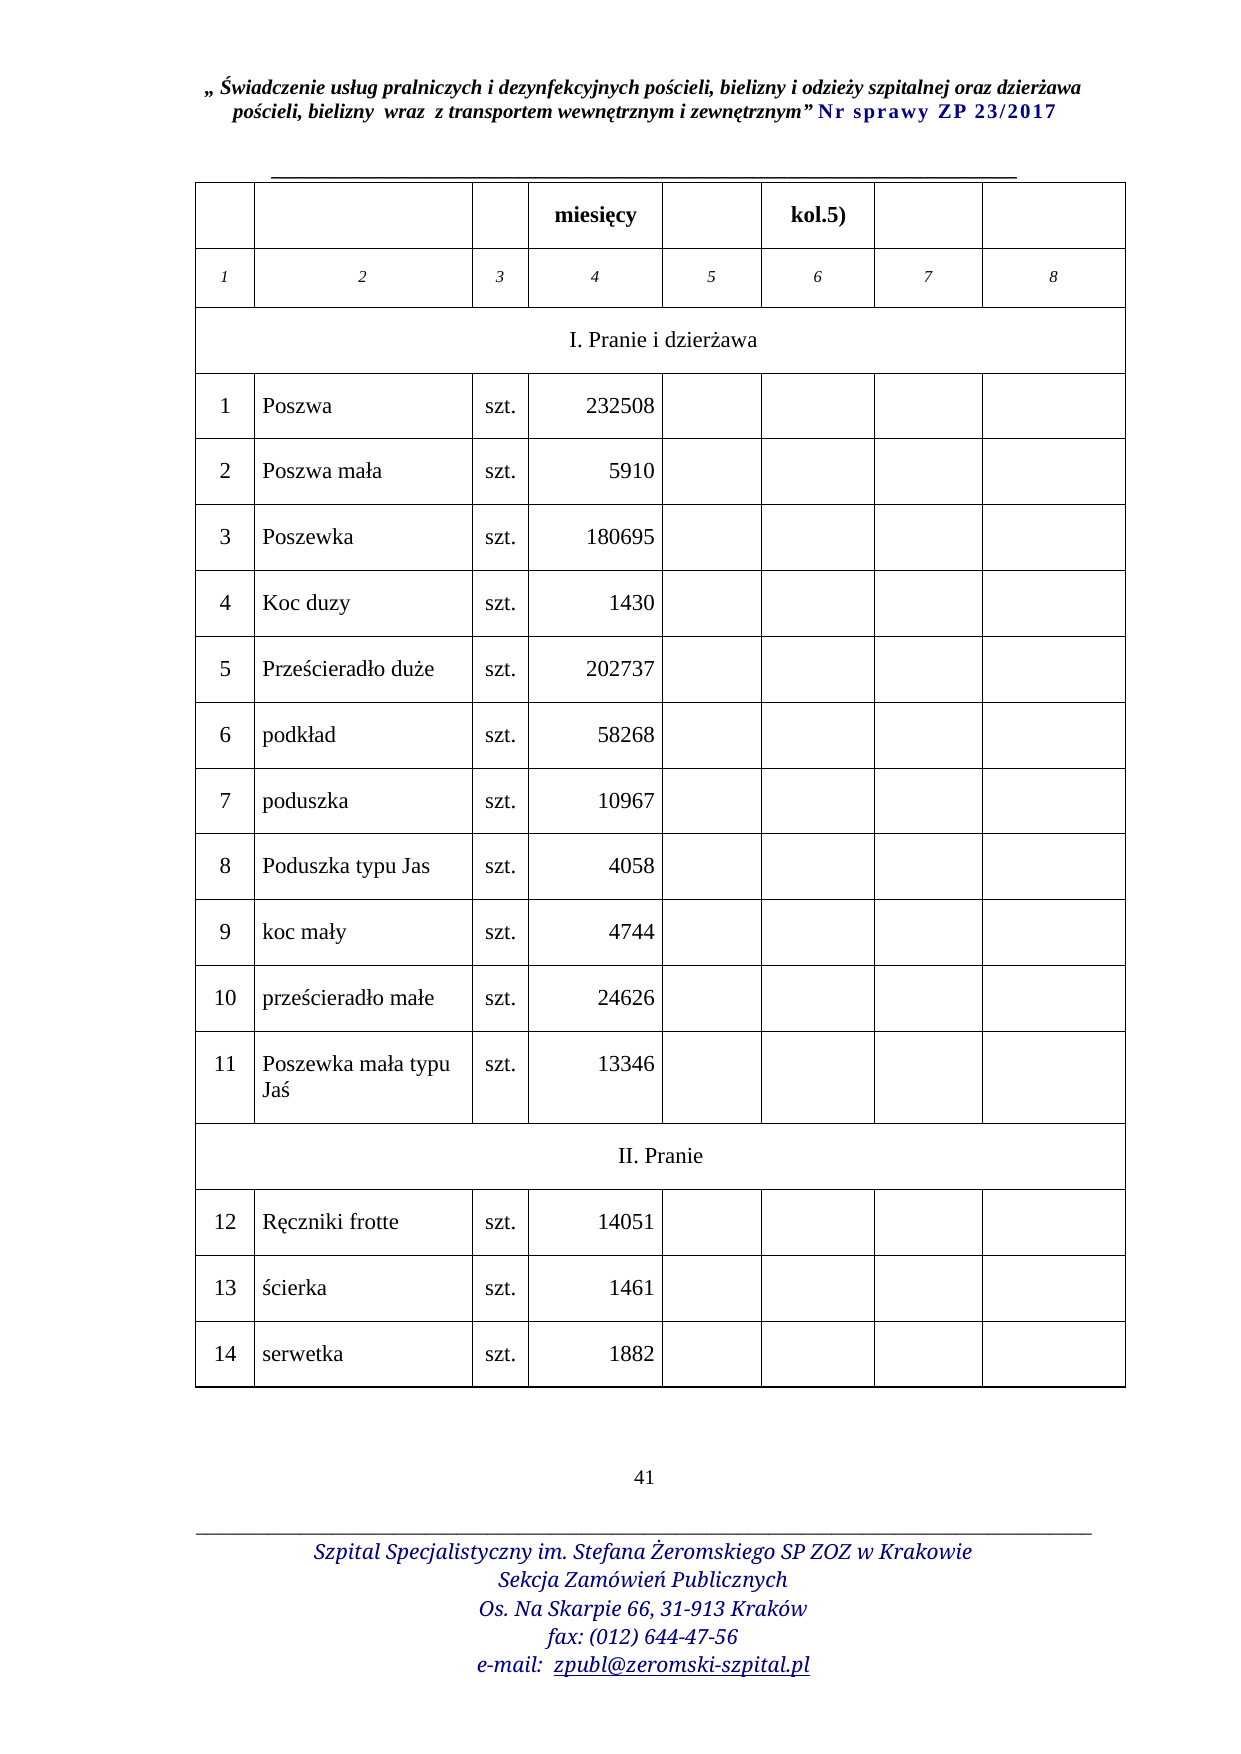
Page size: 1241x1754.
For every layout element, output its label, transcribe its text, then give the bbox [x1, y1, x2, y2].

table_cell [762, 703, 874, 767]
table_cell szt. [473, 1322, 528, 1386]
table_cell [663, 1256, 761, 1321]
table_cell Prześcieradło duże [255, 637, 472, 702]
table_cell [762, 1190, 874, 1255]
table_cell [663, 1322, 761, 1386]
table_cell podkład [255, 703, 472, 767]
table_cell 9 [196, 900, 254, 965]
table_cell [762, 637, 874, 702]
table_cell [875, 1256, 982, 1321]
table_cell 5910 [529, 439, 662, 504]
table_cell [663, 703, 761, 767]
table_cell 6 [762, 249, 874, 307]
table_cell Poszewka [255, 505, 472, 570]
table_cell [875, 1322, 982, 1386]
table_cell 1882 [529, 1322, 662, 1386]
table_cell szt. [473, 900, 528, 965]
table_cell 13 [196, 1256, 254, 1321]
table_header [663, 183, 761, 248]
table_cell [875, 900, 982, 965]
table_cell 232508 [529, 374, 662, 438]
table_cell [663, 834, 761, 899]
table_cell [663, 374, 761, 438]
table_cell [663, 505, 761, 570]
table_cell szt. [473, 571, 528, 636]
table_cell 3 [196, 505, 254, 570]
table_cell [983, 571, 1125, 636]
table_cell szt. [473, 703, 528, 767]
table_cell [663, 1190, 761, 1255]
table_cell 14 [196, 1322, 254, 1386]
table_cell [762, 1256, 874, 1321]
table_cell koc mały [255, 900, 472, 965]
table_cell szt. [473, 1032, 528, 1123]
table_cell 11 [196, 1032, 254, 1123]
table_header [196, 183, 254, 248]
table_cell [983, 637, 1125, 702]
table_cell [983, 769, 1125, 833]
table_cell Ręczniki frotte [255, 1190, 472, 1255]
table_cell szt. [473, 769, 528, 833]
table_cell 6 [196, 703, 254, 767]
table_cell szt. [473, 1256, 528, 1321]
table_cell [663, 769, 761, 833]
table_cell [875, 834, 982, 899]
table_cell 8 [196, 834, 254, 899]
table_cell 13346 [529, 1032, 662, 1123]
table_cell [875, 769, 982, 833]
table_cell [762, 834, 874, 899]
table_cell szt. [473, 637, 528, 702]
table_cell [762, 1032, 874, 1123]
table_cell II. Pranie [196, 1124, 1125, 1189]
table_cell 24626 [529, 966, 662, 1031]
table_cell 4744 [529, 900, 662, 965]
table_cell Poduszka typu Jas [255, 834, 472, 899]
table_cell 1 [196, 374, 254, 438]
table_cell 202737 [529, 637, 662, 702]
table_cell [875, 637, 982, 702]
table_header [255, 183, 472, 248]
table_cell 4058 [529, 834, 662, 899]
table_cell 8 [983, 249, 1125, 307]
table_cell [875, 703, 982, 767]
table_cell 10967 [529, 769, 662, 833]
table_cell 58268 [529, 703, 662, 767]
table_cell [983, 900, 1125, 965]
table_cell [875, 571, 982, 636]
table_cell [663, 900, 761, 965]
table_cell [875, 505, 982, 570]
table_cell szt. [473, 505, 528, 570]
table_cell [875, 966, 982, 1031]
table_cell [983, 1032, 1125, 1123]
table_cell szt. [473, 966, 528, 1031]
table_cell 4 [529, 249, 662, 307]
table_cell 1 [196, 249, 254, 307]
table_cell Koc duzy [255, 571, 472, 636]
table_cell [663, 571, 761, 636]
table_cell [983, 834, 1125, 899]
table_cell 7 [875, 249, 982, 307]
table_header miesięcy [529, 183, 662, 248]
table_cell [875, 439, 982, 504]
table_cell [983, 703, 1125, 767]
table_cell I. Pranie i dzierżawa [196, 308, 1125, 372]
table_cell 180695 [529, 505, 662, 570]
table_cell szt. [473, 1190, 528, 1255]
table_cell [762, 571, 874, 636]
table_cell [762, 966, 874, 1031]
table_cell Poszewka mała typu Jaś [255, 1032, 472, 1123]
table_cell szt. [473, 374, 528, 438]
table_cell [875, 1032, 982, 1123]
table_cell [875, 374, 982, 438]
table_cell [983, 1190, 1125, 1255]
table_cell 5 [663, 249, 761, 307]
table_header [875, 183, 982, 248]
table_cell 10 [196, 966, 254, 1031]
table_cell 7 [196, 769, 254, 833]
table_cell 4 [196, 571, 254, 636]
table_cell [762, 1322, 874, 1386]
table_cell [983, 505, 1125, 570]
table_cell ścierka [255, 1256, 472, 1321]
table_cell [663, 637, 761, 702]
table_cell szt. [473, 834, 528, 899]
table_cell 5 [196, 637, 254, 702]
table_cell [762, 505, 874, 570]
table_cell [762, 439, 874, 504]
table_cell [762, 374, 874, 438]
table_cell 1430 [529, 571, 662, 636]
table_cell 2 [196, 439, 254, 504]
table_cell Poszwa mała [255, 439, 472, 504]
table_cell [663, 439, 761, 504]
table_cell serwetka [255, 1322, 472, 1386]
table_cell Poszwa [255, 374, 472, 438]
table_cell [875, 1190, 982, 1255]
table_cell [983, 966, 1125, 1031]
table_cell 3 [473, 249, 528, 307]
table_cell szt. [473, 439, 528, 504]
table_cell prześcieradło małe [255, 966, 472, 1031]
table_cell 14051 [529, 1190, 662, 1255]
table_header kol.5) [762, 183, 874, 248]
table_header [983, 183, 1125, 248]
table_header [473, 183, 528, 248]
table_cell 1461 [529, 1256, 662, 1321]
table_cell [663, 1032, 761, 1123]
table_cell [663, 966, 761, 1031]
table_cell [762, 769, 874, 833]
table_cell [983, 374, 1125, 438]
table_cell [983, 439, 1125, 504]
table_cell 12 [196, 1190, 254, 1255]
table_cell [983, 1322, 1125, 1386]
table_cell 2 [255, 249, 472, 307]
table_cell [983, 1256, 1125, 1321]
table_cell [762, 900, 874, 965]
table_cell poduszka [255, 769, 472, 833]
